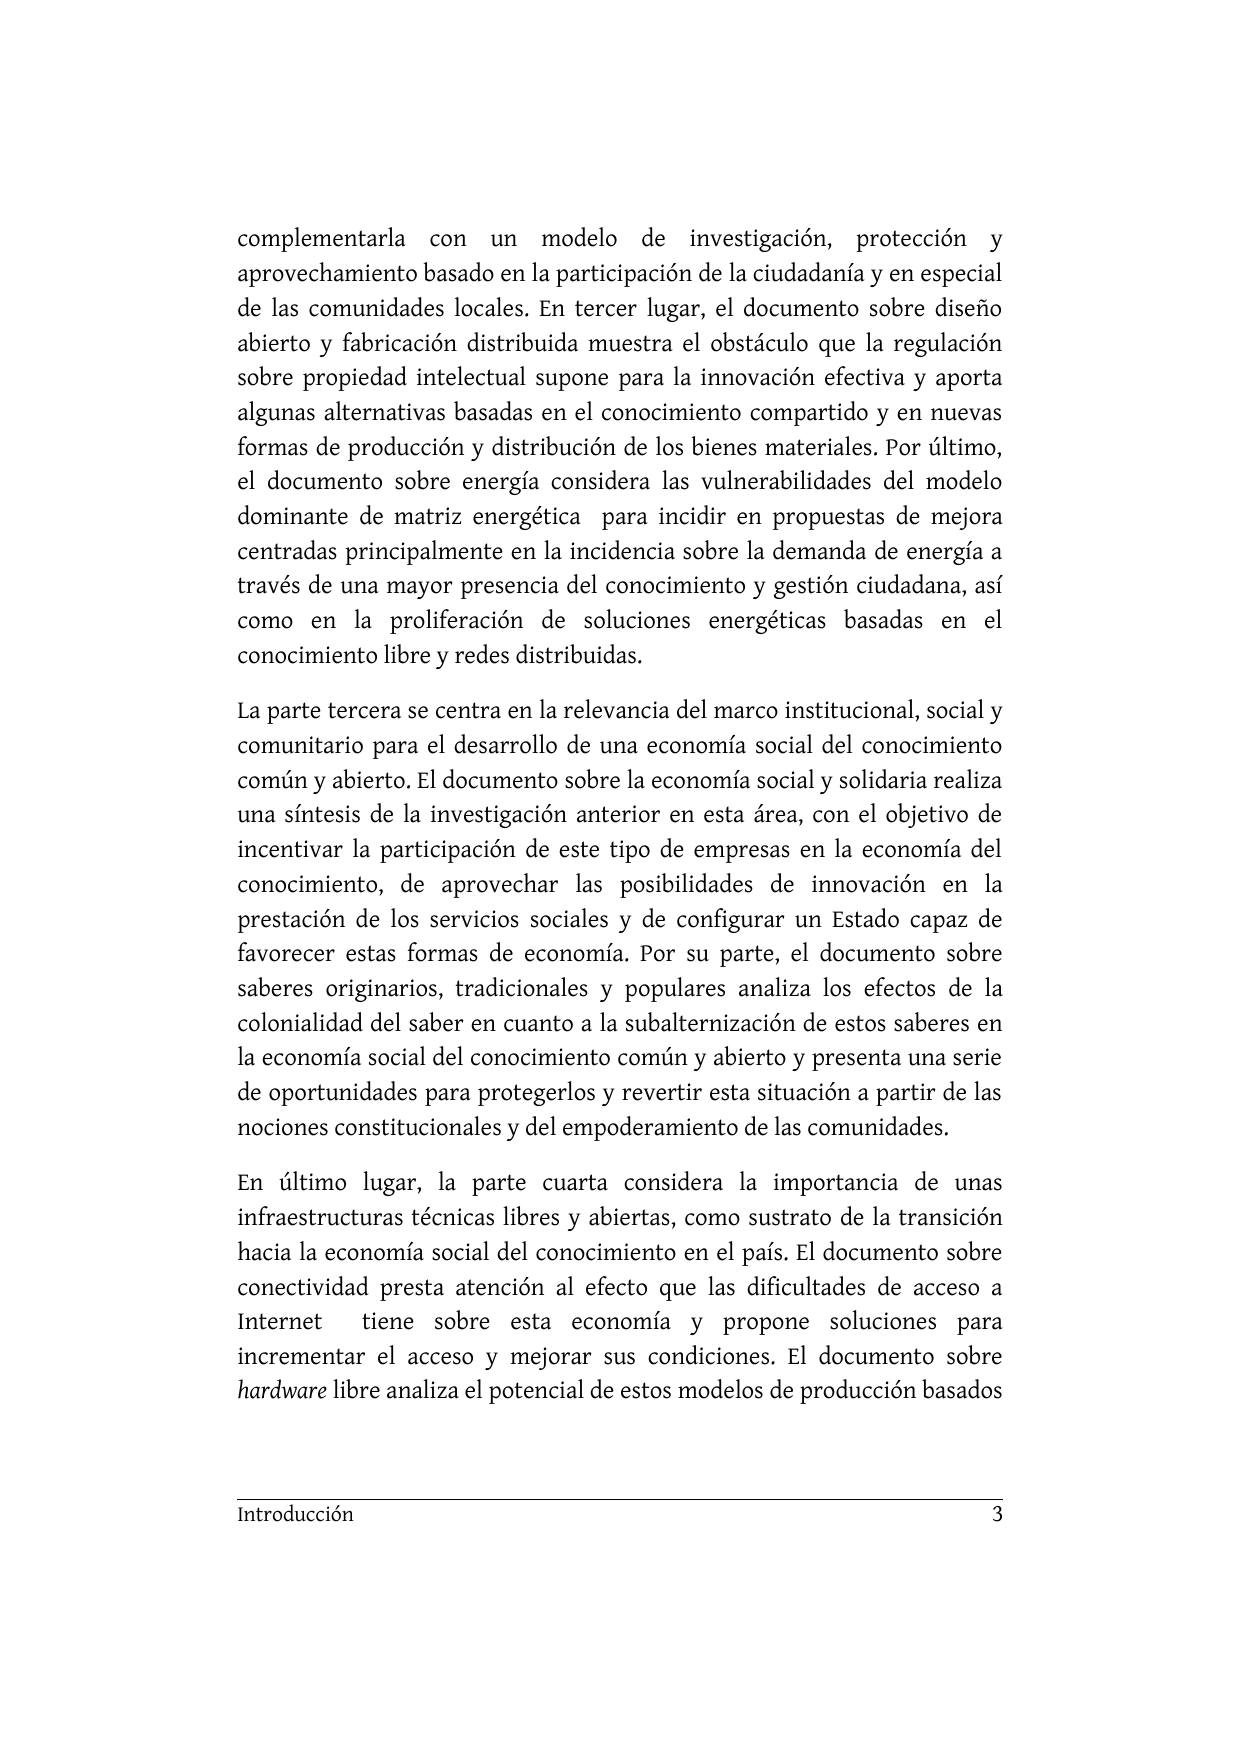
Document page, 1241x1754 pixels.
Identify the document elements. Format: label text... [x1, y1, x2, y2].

text complementarla con un modelo de investigación, protección y aprovechamiento basado en la participación de la ciudadanía y en especial de las comunidades locales. En tercer lugar, el documento sobre diseño abierto y fabricación distribuida muestra el obstáculo que la regulación sobre propiedad intelectual supone para la innovación efectiva y aporta algunas alternativas basadas en el conocimiento compartido y en nuevas formas de producción y distribución de los bienes materiales. Por último, el documento sobre energía considera las vulnerabilidades del modelo dominante de matriz energética para incidir en propuestas de mejora centradas principalmente en la incidencia sobre la demanda de energía a través de una mayor presencia del conocimiento y gestión ciudadana, así como en la proliferación de soluciones energéticas basadas en el conocimiento libre y redes distribuidas. [237, 225, 1003, 670]
text En último lugar, la parte cuarta considera la importancia de unas infraestructuras técnicas libres y abiertas, como sustrato de la transición hacia la economía social del conocimiento en el país. El documento sobre conectividad presta atención al efecto que las dificultades de acceso a Internet tiene sobre esta economía y propone soluciones para incrementar el acceso y mejorar sus condiciones. El documento sobre hardware libre analiza el potencial de estos modelos de producción basados [237, 1169, 1003, 1406]
text La parte tercera se centra en la relevancia del marco institucional, social y comunitario para el desarrollo de una economía social del conocimiento común y abierto. El documento sobre la economía social y solidaria realiza una síntesis de la investigación anterior en esta área, con el objetivo de incentivar la participación de este tipo de empresas en la economía del conocimiento, de aprovechar las posibilidades de innovación en la prestación de los servicios sociales y de configurar un Estado capaz de favorecer estas formas de economía. Por su parte, el documento sobre saberes originarios, tradicionales y populares analiza los efectos de la colonialidad del saber en cuanto a la subalternización de estos saberes en la economía social del conocimiento común y abierto y presenta una serie de oportunidades para protegerlos y revertir esta situación a partir de las nociones constitucionales y del empoderamiento de las comunidades. [237, 697, 1003, 1142]
